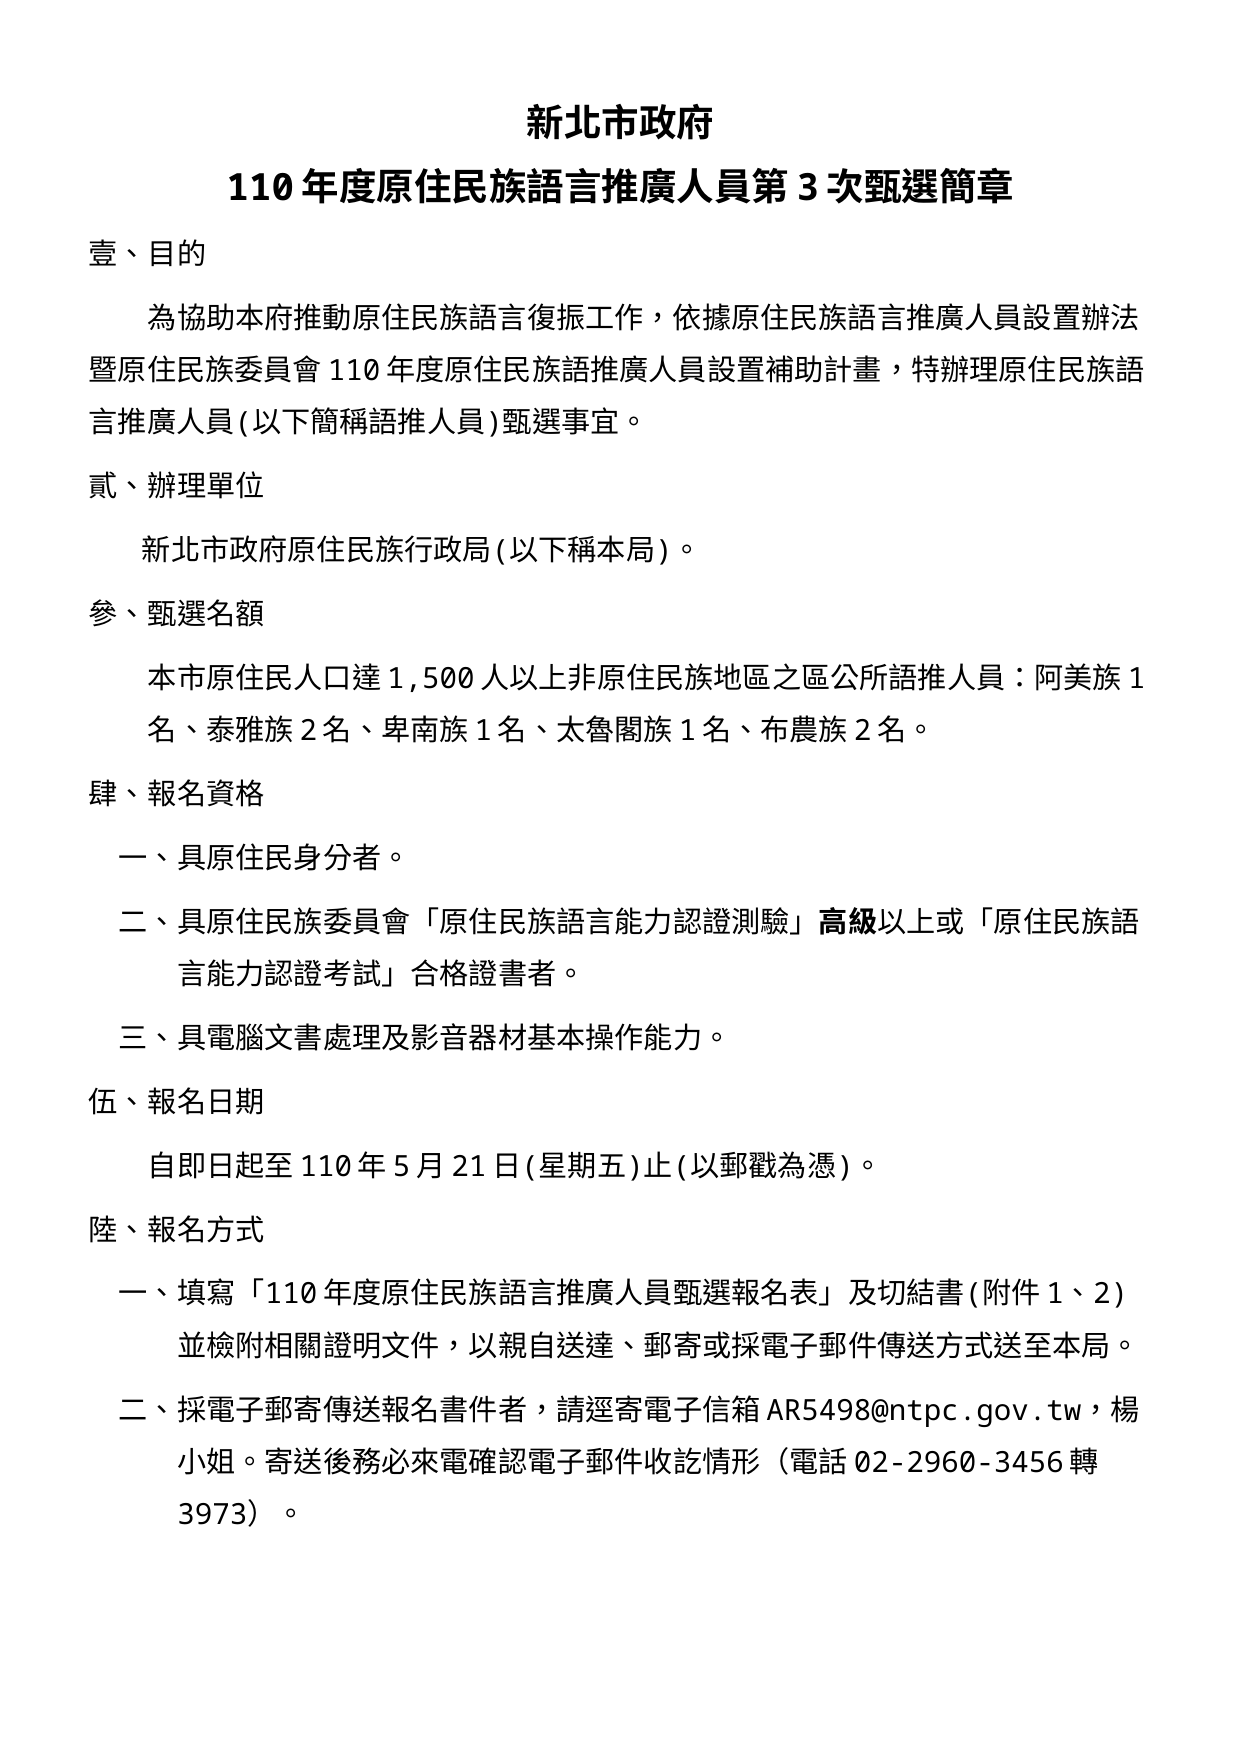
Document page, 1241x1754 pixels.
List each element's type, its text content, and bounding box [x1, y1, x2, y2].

list 填寫「110年度原住民族語言推廣人員甄選報名表」及切結書(附件1、2)並檢附相關證明文件，以親自送達、郵寄或採電子郵件傳送方式送至本局。 [118, 1262, 1152, 1366]
text 為協助本府推動原住民族語言復振工作，依據原住民族語言推廣人員設置辦法暨原住民族委員會110年度原住民族語推廣人員設置補助計畫，特辦理原住民族語言推廣人員(以下簡稱語推人員)甄選事宜。 [88, 286, 1152, 443]
text 新北市政府原住民族行政局(以下稱本局)。 [142, 518, 1152, 571]
text 新北市政府 [88, 94, 1152, 147]
list 採電子郵寄傳送報名書件者，請逕寄電子信箱AR5498@ntpc.gov.tw，楊小姐。寄送後務必來電確認電子郵件收訖情形（電話02-2960-3456轉3973）。 [118, 1378, 1152, 1534]
text 自即日起至110年5月21日(星期五)止(以郵戳為憑)。 [148, 1134, 1152, 1186]
list 目的 [88, 222, 1152, 274]
text 110年度原住民族語言推廣人員第3次甄選簡章 [88, 158, 1152, 211]
list 報名日期 [88, 1070, 1152, 1122]
list 辦理單位 [88, 454, 1152, 507]
list 具原住民身分者。 [118, 826, 1152, 878]
list 具原住民族委員會「原住民族語言能力認證測驗」高級以上或「原住民族語言能力認證考試」合格證書者。 [118, 890, 1152, 994]
list 報名資格 [88, 762, 1152, 814]
list 甄選名額 [88, 582, 1152, 634]
list 報名方式 [88, 1198, 1152, 1250]
text 本市原住民人口達1,500人以上非原住民族地區之區公所語推人員：阿美族1名、泰雅族2名、卑南族1名、太魯閣族1名、布農族2名。 [148, 646, 1152, 751]
list 具電腦文書處理及影音器材基本操作能力。 [118, 1006, 1152, 1058]
